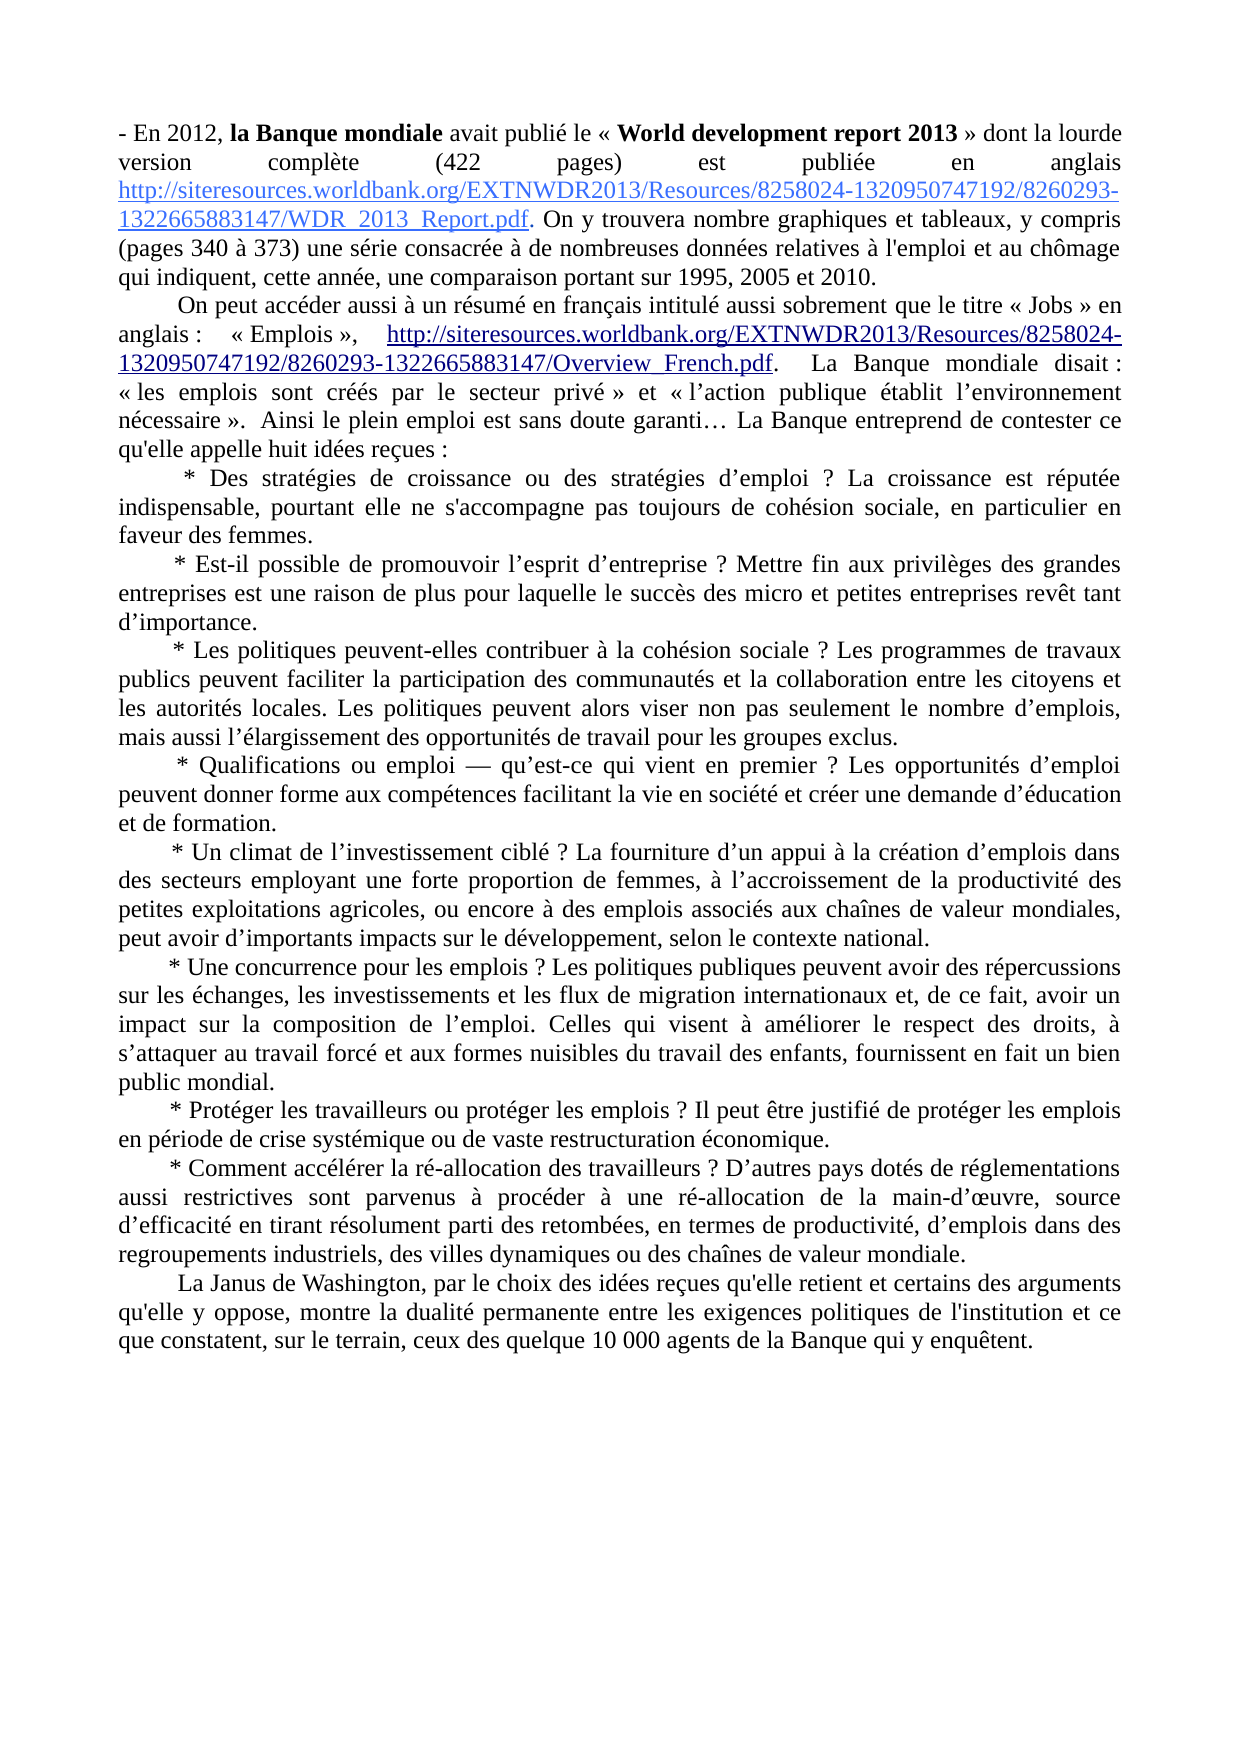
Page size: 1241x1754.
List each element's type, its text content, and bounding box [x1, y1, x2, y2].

text * Protéger les travailleurs ou protéger les emplois ? Il peut être justifié de protéger les emplois en période de crise systémique ou de vaste restructuration économique. [118, 1096, 1122, 1153]
text * Qualifications ou emploi — qu’est-ce qui vient en premier ? Les opportunités d’emploi peuvent donner forme aux compétences facilitant la vie en société et créer une demande d’éducation et de formation. [118, 751, 1122, 837]
text * Un climat de l’investissement ciblé ? La fourniture d’un appui à la création d’emplois dans des secteurs employant une forte proportion de femmes, à l’accroissement de la productivité des petites exploitations agricoles, ou encore à des emplois associés aux chaînes de valeur mondiales, peut avoir d’importants impacts sur le développement, selon le contexte national. [118, 837, 1122, 952]
text * Comment accélérer la ré-allocation des travailleurs ? D’autres pays dotés de réglementations aussi restrictives sont parvenus à procéder à une ré-allocation de la main-d’œuvre, source d’efficacité en tirant résolument parti des retombées, en termes de productivité, d’emplois dans des regroupements industriels, des villes dynamiques ou des chaînes de valeur mondiale. [118, 1153, 1122, 1268]
text * Une concurrence pour les emplois ? Les politiques publiques peuvent avoir des répercussions sur les échanges, les investissements et les flux de migration internationaux et, de ce fait, avoir un impact sur la composition de l’emploi. Celles qui visent à améliorer le respect des droits, à s’attaquer au travail forcé et aux formes nuisibles du travail des enfants, fournissent en fait un bien public mondial. [118, 952, 1122, 1096]
text On peut accéder aussi à un résumé en français intitulé aussi sobrement que le titre « Jobs » en anglais : « Emplois », http://siteresources.worldbank.org/EXTNWDR2013/Resources/8258024-1320950747192/8260293-1322665883147/Overview_French.pdf. La Banque mondiale disait : « les emplois sont créés par le secteur privé » et « l’action publique établit l’environnement nécessaire ». Ainsi le plein emploi est sans doute garanti… La Banque entreprend de contester ce qu'elle appelle huit idées reçues : [118, 291, 1122, 463]
text - En 2012, la Banque mondiale avait publié le « World development report 2013 » dont la lourde version complète (422 pages) est publiée en anglais http://siteresources.worldbank.org/EXTNWDR2013/Resources/8258024-1320950747192/8260293-1322665883147/WDR_2013_Report.pdf. On y trouvera nombre graphiques et tableaux, y compris (pages 340 à 373) une série consacrée à de nombreuses données relatives à l'emploi et au chômage qui indiquent, cette année, une comparaison portant sur 1995, 2005 et 2010. [118, 118, 1122, 291]
text La Janus de Washington, par le choix des idées reçues qu'elle retient et certains des arguments qu'elle y oppose, montre la dualité permanente entre les exigences politiques de l'institution et ce que constatent, sur le terrain, ceux des quelque 10 000 agents de la Banque qui y enquêtent. [118, 1268, 1122, 1354]
text * Des stratégies de croissance ou des stratégies d’emploi ? La croissance est réputée indispensable, pourtant elle ne s'accompagne pas toujours de cohésion sociale, en particulier en faveur des femmes. [118, 463, 1122, 549]
text * Est-il possible de promouvoir l’esprit d’entreprise ? Mettre fin aux privilèges des grandes entreprises est une raison de plus pour laquelle le succès des micro et petites entreprises revêt tant d’importance. [118, 549, 1122, 636]
text * Les politiques peuvent-elles contribuer à la cohésion sociale ? Les programmes de travaux publics peuvent faciliter la participation des communautés et la collaboration entre les citoyens et les autorités locales. Les politiques peuvent alors viser non pas seulement le nombre d’emplois, mais aussi l’élargissement des opportunités de travail pour les groupes exclus. [118, 636, 1122, 751]
